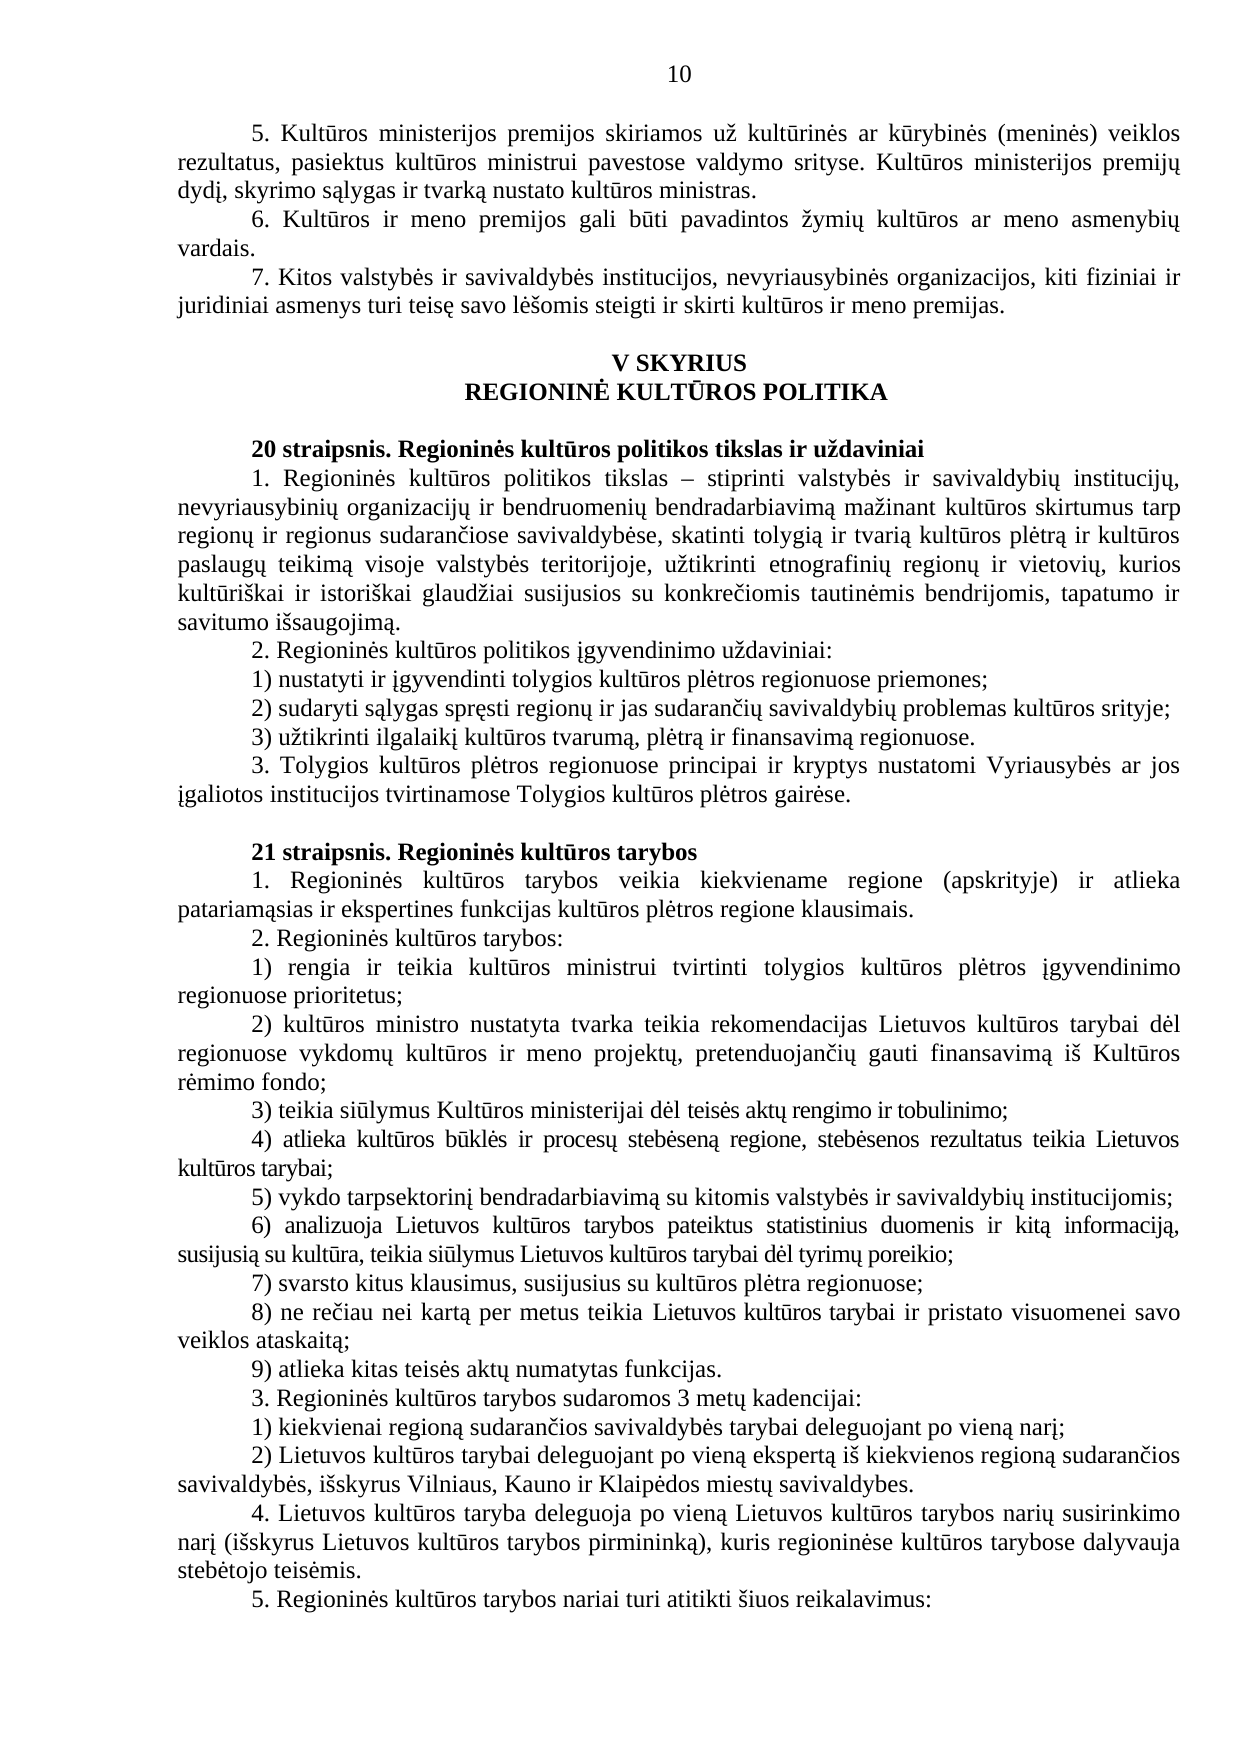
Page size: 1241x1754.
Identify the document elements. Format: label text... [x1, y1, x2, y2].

text 2. Regioninės kultūros politikos įgyvendinimo uždaviniai: [177, 636, 1181, 664]
text 3. Tolygios kultūros plėtros regionuose principai ir kryptys nustatomi Vyriausybės ar jos įgaliotos institucijos tvirtinamose Tolygios kultūros plėtros gairėse. [177, 751, 1181, 808]
text 6) analizuoja Lietuvos kultūros tarybos pateiktus statistinius duomenis ir kitą informaciją, susijusią su kultūra, teikia siūlymus Lietuvos kultūros tarybai dėl tyrimų poreikio; [177, 1211, 1181, 1268]
text 4. Lietuvos kultūros taryba deleguoja po vieną Lietuvos kultūros tarybos narių susirinkimo narį (išskyrus Lietuvos kultūros tarybos pirmininką), kuris regioninėse kultūros tarybose dalyvauja stebėtojo teisėmis. [177, 1498, 1181, 1584]
text 6. Kultūros ir meno premijos gali būti pavadintos žymių kultūros ar meno asmenybių vardais. [177, 204, 1181, 262]
text 7) svarsto kitus klausimus, susijusius su kultūros plėtra regionuose; [177, 1268, 1181, 1297]
text 1. Regioninės kultūros politikos tikslas – stiprinti valstybės ir savivaldybių institucijų, nevyriausybinių organizacijų ir bendruomenių bendradarbiavimą mažinant kultūros skirtumus tarp regionų ir regionus sudarančiose savivaldybėse, skatinti tolygią ir tvarią kultūros plėtrą ir kultūros paslaugų teikimą visoje valstybės teritorijoje, užtikrinti etnografinių regionų ir vietovių, kurios kultūriškai ir istoriškai glaudžiai susijusios su konkrečiomis tautinėmis bendrijomis, tapatumo ir savitumo išsaugojimą. [177, 463, 1181, 636]
text 20 straipsnis. Regioninės kultūros politikos tikslas ir uždaviniai [251, 434, 1181, 463]
text 8) ne rečiau nei kartą per metus teikia Lietuvos kultūros tarybai ir pristato visuomenei savo veiklos ataskaitą; [177, 1297, 1181, 1354]
text 2) kultūros ministro nustatyta tvarka teikia rekomendacijas Lietuvos kultūros tarybai dėl regionuose vykdomų kultūros ir meno projektų, pretenduojančių gauti finansavimą iš Kultūros rėmimo fondo; [177, 1009, 1181, 1096]
text V SKYRIUS [177, 348, 1181, 377]
text 7. Kitos valstybės ir savivaldybės institucijos, nevyriausybinės organizacijos, kiti fiziniai ir juridiniai asmenys turi teisę savo lėšomis steigti ir skirti kultūros ir meno premijas. [177, 262, 1181, 319]
text 4) atlieka kultūros būklės ir procesų stebėseną regione, stebėsenos rezultatus teikia Lietuvos kultūros tarybai; [177, 1124, 1181, 1182]
text 5. Regioninės kultūros tarybos nariai turi atitikti šiuos reikalavimus: [177, 1584, 1181, 1613]
text 1) rengia ir teikia kultūros ministrui tvirtinti tolygios kultūros plėtros įgyvendinimo regionuose prioritetus; [177, 952, 1181, 1009]
text 2) sudaryti sąlygas spręsti regionų ir jas sudarančių savivaldybių problemas kultūros srityje; [177, 693, 1181, 722]
text 9) atlieka kitas teisės aktų numatytas funkcijas. [177, 1354, 1181, 1383]
text 3. Regioninės kultūros tarybos sudaromos 3 metų kadencijai: [177, 1383, 1181, 1412]
text 2) Lietuvos kultūros tarybai deleguojant po vieną ekspertą iš kiekvienos regioną sudarančios savivaldybės, išskyrus Vilniaus, Kauno ir Klaipėdos miestų savivaldybes. [177, 1441, 1181, 1498]
text 3) užtikrinti ilgalaikį kultūros tvarumą, plėtrą ir finansavimą regionuose. [177, 722, 1181, 751]
text 1) nustatyti ir įgyvendinti tolygios kultūros plėtros regionuose priemones; [177, 664, 1181, 693]
text 5. Kultūros ministerijos premijos skiriamos už kultūrinės ar kūrybinės (meninės) veiklos rezultatus, pasiektus kultūros ministrui pavestose valdymo srityse. Kultūros ministerijos premijų dydį, skyrimo sąlygas ir tvarką nustato kultūros ministras. [177, 118, 1181, 204]
text REGIONINĖ KULTŪROS POLITIKA [177, 377, 1181, 406]
text 3) teikia siūlymus Kultūros ministerijai dėl teisės aktų rengimo ir tobulinimo; [177, 1096, 1181, 1124]
text 2. Regioninės kultūros tarybos: [177, 923, 1181, 952]
text 1) kiekvienai regioną sudarančios savivaldybės tarybai deleguojant po vieną narį; [177, 1412, 1181, 1441]
text 1. Regioninės kultūros tarybos veikia kiekviename regione (apskrityje) ir atlieka patariamąsias ir ekspertines funkcijas kultūros plėtros regione klausimais. [177, 866, 1181, 923]
text 21 straipsnis. Regioninės kultūros tarybos [177, 837, 1181, 866]
text 5) vykdo tarpsektorinį bendradarbiavimą su kitomis valstybės ir savivaldybių institucijomis; [177, 1182, 1181, 1211]
